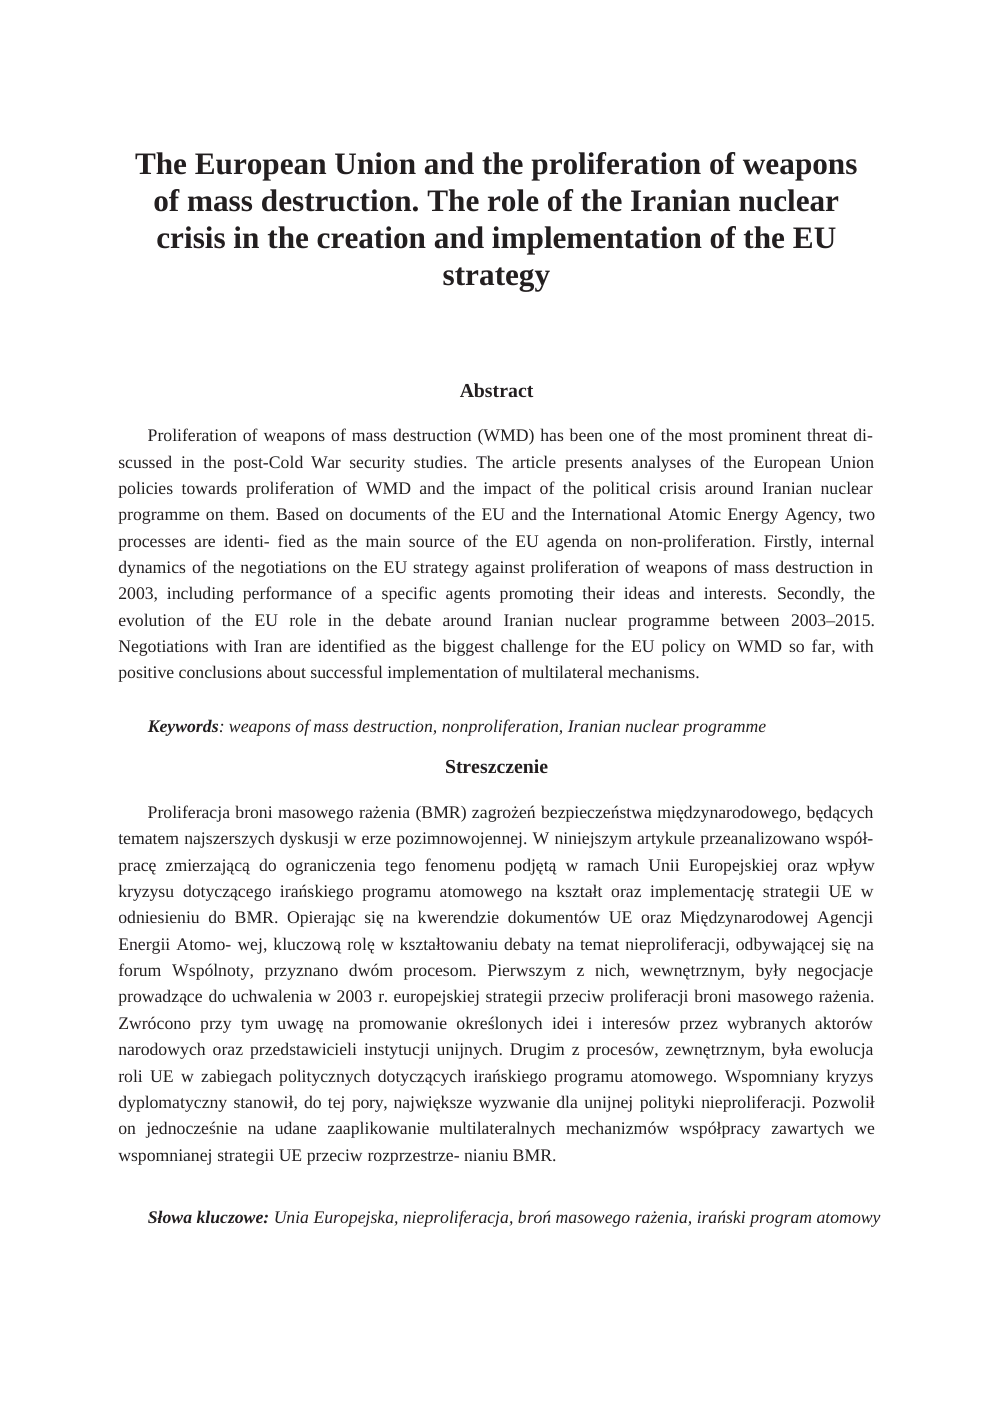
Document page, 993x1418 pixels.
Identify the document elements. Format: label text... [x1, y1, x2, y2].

text Proliferacja broni masowego rażenia (BMR) zagrożeń bezpieczeństwa międzynarodowego, będących tematem najszerszych dyskusji w erze pozimnowojennej. W niniejszym artykule przeanalizowano współ- pracę zmierzającą do ograniczenia tego fenomenu podjętą w ramach Unii Europejskiej oraz wpływ kryzysu dotyczącego irańskiego programu atomowego na kształt oraz implementację strategii UE w odniesieniu do BMR. Opierając się na kwerendzie dokumentów UE oraz Międzynarodowej Agencji Energii Atomo- wej, kluczową rolę w kształtowaniu debaty na temat nieproliferacji, odbywającej się na forum Wspólnoty, przyznano dwóm procesom. Pierwszym z nich, wewnętrznym, były negocjacje prowadzące do uchwalenia w 2003 r. europejskiej strategii przeciw proliferacji broni masowego rażenia. Zwrócono przy tym uwagę na promowanie określonych idei i interesów przez wybranych aktorów narodowych oraz przedstawicieli instytucji unijnych. Drugim z procesów, zewnętrznym, była ewolucja roli UE w zabiegach politycznych dotyczących irańskiego programu atomowego. Wspomniany kryzys dyplomatyczny stanowił, do tej pory, największe wyzwanie dla unijnej polityki nieproliferacji. Pozwolił on jednocześnie na udane zaaplikowanie multilateralnych mechanizmów współpracy zawartych we wspomnianej strategii UE przeciw rozprzestrze- nianiu BMR. [118, 802, 875, 1165]
text Abstract [164, 379, 829, 402]
subtitle The European Union and the proliferation of weapons of mass destruction. The role of the Iranian nuclear crisis in the creation and implementation of the EU strategy [118, 145, 874, 292]
text Proliferation of weapons of mass destruction (WMD) has been one of the most prominent threat di- scussed in the post-Cold War security studies. The article presents analyses of the European Union policies towards proliferation of WMD and the impact of the political crisis around Iranian nuclear programme on them. Based on documents of the EU and the International Atomic Energy Agency, two processes are identi- fied as the main source of the EU agenda on non-proliferation. Firstly, internal dynamics of the negotiations on the EU strategy against proliferation of weapons of mass destruction in 2003, including performance of a specific agents promoting their ideas and interests. Secondly, the evolution of the EU role in the debate around Iranian nuclear programme between 2003–2015. Negotiations with Iran are identified as the biggest challenge for the EU policy on WMD so far, with positive conclusions about successful implementation of multilateral mechanisms. [118, 425, 875, 683]
text Keywords: weapons of mass destruction, non­proliferation, Iranian nuclear programme [148, 716, 886, 736]
text Słowa kluczowe: Unia Europejska, nieproliferacja, broń masowego rażenia, irański program atomowy [148, 1206, 886, 1227]
text Streszczenie [164, 756, 829, 778]
